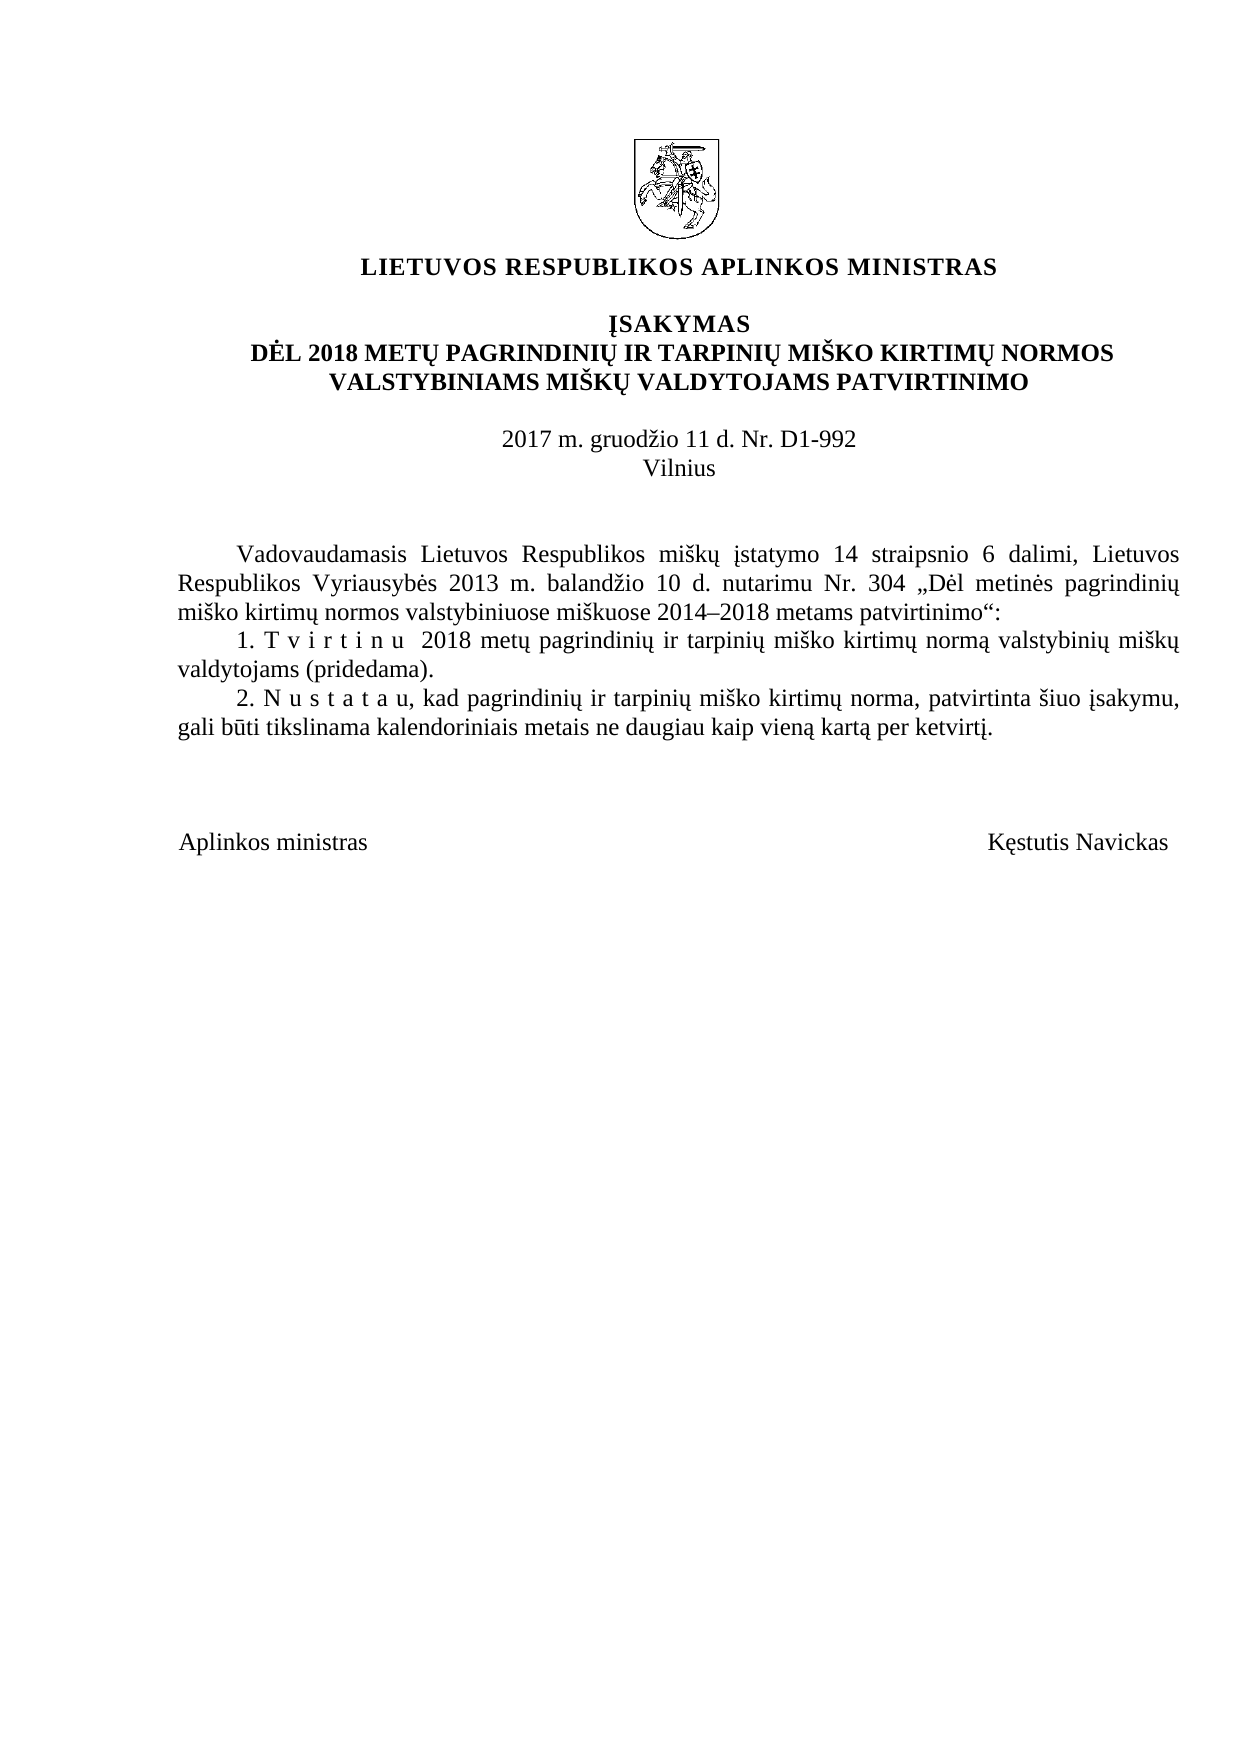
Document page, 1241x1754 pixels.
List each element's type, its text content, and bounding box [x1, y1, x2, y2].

text Vilnius [177, 453, 1181, 482]
text 1. Tvirtinu 2018 metų pagrindinių ir tarpinių miško kirtimų normą valstybinių miškų valdytojams (pridedama). [177, 625, 1181, 683]
text ĮSAKYMAS [177, 309, 1181, 338]
text 2017 m. gruodžio 11 d. Nr. D1-992 [177, 424, 1181, 453]
text Vadovaudamasis Lietuvos Respublikos miškų įstatymo 14 straipsnio 6 dalimi, Lietuvos Respublikos Vyriausybės 2013 m. balandžio 10 d. nutarimu Nr. 304 „Dėl metinės pagrindinių miško kirtimų normos valstybiniuose miškuose 2014–2018 metams patvirtinimo“: [177, 539, 1181, 625]
text 2. N u s t a t a u, kad pagrindinių ir tarpinių miško kirtimų norma, patvirtinta šiuo įsakymu, gali būti tikslinama kalendoriniais metais ne daugiau kaip vieną kartą per ketvirtį. [177, 683, 1181, 740]
text Aplinkos ministras Kęstutis Navickas [177, 827, 1181, 855]
text LIETUVOS RESPUBLIKOS APLINKOS MINISTRAS [177, 252, 1181, 280]
text dėl 2018 metų pagrindinių ir tarpinių miško kirtimų normos valstybiniams miškų valdytojams patvirtinimo [177, 338, 1181, 395]
